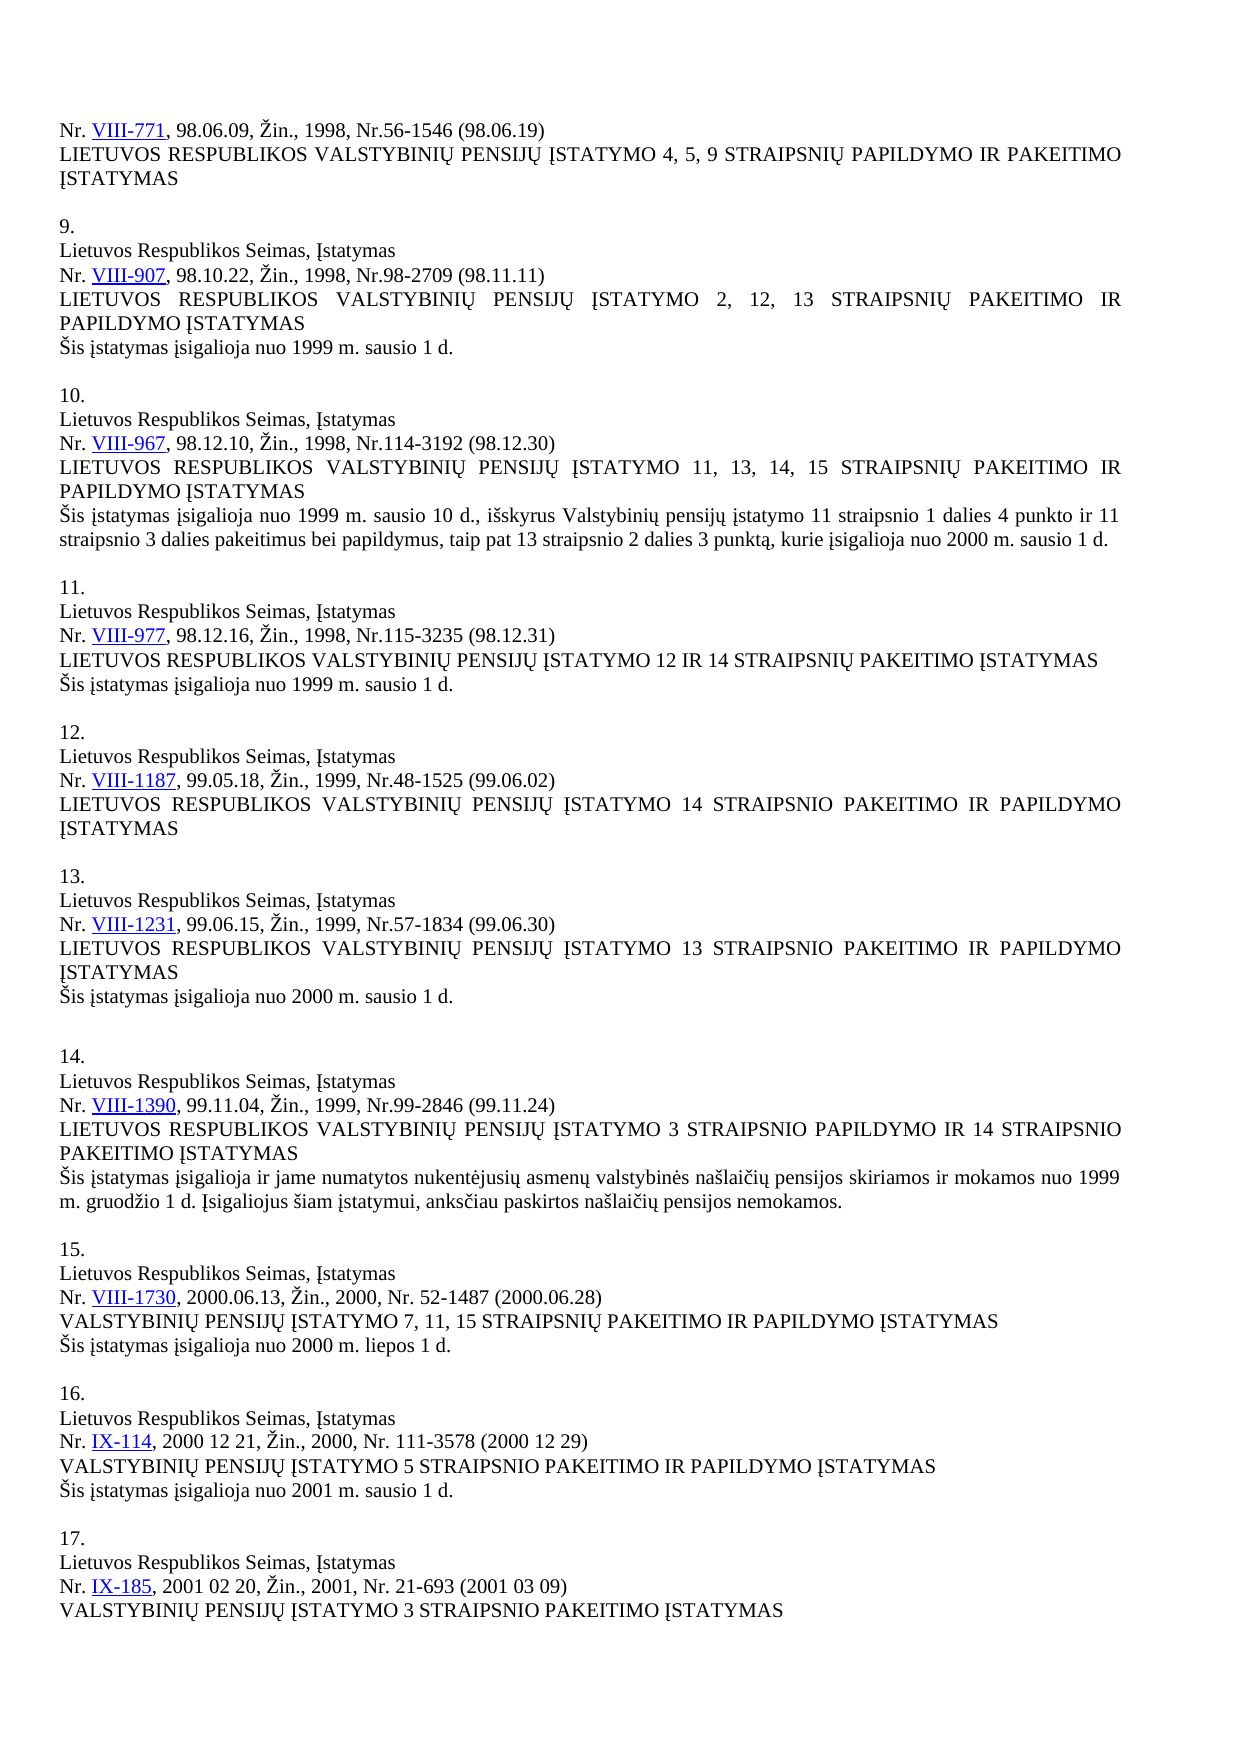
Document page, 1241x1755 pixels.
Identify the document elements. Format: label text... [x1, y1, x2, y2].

text 12. [59, 720, 1122, 744]
text Nr. VIII-771, 98.06.09, Žin., 1998, Nr.56-1546 (98.06.19) [59, 118, 1122, 142]
text Nr. VIII-967, 98.12.10, Žin., 1998, Nr.114-3192 (98.12.30) [59, 431, 1122, 455]
text 9. [59, 214, 1122, 238]
text LIETUVOS RESPUBLIKOS VALSTYBINIŲ PENSIJŲ ĮSTATYMO 14 STRAIPSNIO PAKEITIMO IR PAPILDYMO ĮSTATYMAS [59, 792, 1122, 840]
text Lietuvos Respublikos Seimas, Įstatymas [59, 888, 1122, 912]
text Lietuvos Respublikos Seimas, Įstatymas [59, 1405, 1122, 1429]
text Lietuvos Respublikos Seimas, Įstatymas [59, 407, 1122, 431]
text Nr. VIII-1231, 99.06.15, Žin., 1999, Nr.57-1834 (99.06.30) [59, 912, 1122, 936]
text 15. [59, 1237, 1122, 1261]
text VALSTYBINIŲ PENSIJŲ ĮSTATYMO 5 STRAIPSNIO PAKEITIMO IR PAPILDYMO ĮSTATYMAS [59, 1453, 1122, 1478]
text Nr. VIII-1390, 99.11.04, Žin., 1999, Nr.99-2846 (99.11.24) [59, 1093, 1122, 1117]
text VALSTYBINIŲ PENSIJŲ ĮSTATYMO 7, 11, 15 STRAIPSNIŲ PAKEITIMO IR PAPILDYMO ĮSTATYMAS [59, 1309, 1122, 1333]
text LIETUVOS RESPUBLIKOS VALSTYBINIŲ PENSIJŲ ĮSTATYMO 2, 12, 13 STRAIPSNIŲ PAKEITIMO IR PAPILDYMO ĮSTATYMAS [59, 287, 1122, 335]
text LIETUVOS RESPUBLIKOS VALSTYBINIŲ PENSIJŲ ĮSTATYMO 13 STRAIPSNIO PAKEITIMO IR PAPILDYMO ĮSTATYMAS [59, 936, 1122, 984]
text Šis įstatymas įsigalioja nuo 1999 m. sausio 1 d. [59, 672, 1122, 696]
text 17. [59, 1526, 1122, 1550]
text Lietuvos Respublikos Seimas, Įstatymas [59, 1261, 1122, 1285]
text 10. [59, 383, 1122, 407]
text LIETUVOS RESPUBLIKOS VALSTYBINIŲ PENSIJŲ ĮSTATYMO 3 STRAIPSNIO PAPILDYMO IR 14 STRAIPSNIO PAKEITIMO ĮSTATYMAS [59, 1117, 1122, 1165]
text 11. [59, 575, 1122, 599]
text Lietuvos Respublikos Seimas, Įstatymas [59, 1068, 1122, 1093]
text 16. [59, 1381, 1122, 1405]
text Lietuvos Respublikos Seimas, Įstatymas [59, 1550, 1122, 1574]
text LIETUVOS RESPUBLIKOS VALSTYBINIŲ PENSIJŲ ĮSTATYMO 4, 5, 9 STRAIPSNIŲ PAPILDYMO IR PAKEITIMO ĮSTATYMAS [59, 142, 1122, 190]
text Nr. VIII-1187, 99.05.18, Žin., 1999, Nr.48-1525 (99.06.02) [59, 768, 1122, 792]
text Nr. VIII-977, 98.12.16, Žin., 1998, Nr.115-3235 (98.12.31) [59, 623, 1122, 647]
text Šis įstatymas įsigalioja nuo 1999 m. sausio 1 d. [59, 335, 1124, 359]
text Šis įstatymas įsigalioja nuo 2001 m. sausio 1 d. [59, 1478, 1122, 1502]
text VALSTYBINIŲ PENSIJŲ ĮSTATYMO 3 STRAIPSNIO PAKEITIMO ĮSTATYMAS [59, 1598, 1122, 1622]
text LIETUVOS RESPUBLIKOS VALSTYBINIŲ PENSIJŲ ĮSTATYMO 11, 13, 14, 15 STRAIPSNIŲ PAKEITIMO IR PAPILDYMO ĮSTATYMAS [59, 455, 1122, 503]
text Lietuvos Respublikos Seimas, Įstatymas [59, 599, 1122, 623]
text LIETUVOS RESPUBLIKOS VALSTYBINIŲ PENSIJŲ ĮSTATYMO 12 IR 14 STRAIPSNIŲ PAKEITIMO ĮSTATYMAS [59, 647, 1122, 672]
text Šis įstatymas įsigalioja nuo 2000 m. sausio 1 d. [59, 984, 1122, 1008]
text Lietuvos Respublikos Seimas, Įstatymas [59, 238, 1122, 262]
text Nr. VIII-1730, 2000.06.13, Žin., 2000, Nr. 52-1487 (2000.06.28) [59, 1285, 1122, 1309]
text 13. [59, 864, 1122, 888]
text Lietuvos Respublikos Seimas, Įstatymas [59, 744, 1122, 768]
text Šis įstatymas įsigalioja nuo 2000 m. liepos 1 d. [59, 1333, 1122, 1357]
text Nr. IX-114, 2000 12 21, Žin., 2000, Nr. 111-3578 (2000 12 29) [59, 1429, 1122, 1453]
text Nr. VIII-907, 98.10.22, Žin., 1998, Nr.98-2709 (98.11.11) [59, 262, 1122, 287]
text Nr. IX-185, 2001 02 20, Žin., 2001, Nr. 21-693 (2001 03 09) [59, 1574, 1122, 1598]
text 14. [59, 1044, 1122, 1068]
text Šis įstatymas įsigalioja nuo 1999 m. sausio 10 d., išskyrus Valstybinių pensijų įstatymo 11 straipsnio 1 dalies 4 punkto ir 11 straipsnio 3 dalies pakeitimus bei papildymus, taip pat 13 straipsnio 2 dalies 3 punktą, kurie įsigalioja nuo 2000 m. sausio 1 d. [59, 503, 1122, 551]
text Šis įstatymas įsigalioja ir jame numatytos nukentėjusių asmenų valstybinės našlaičių pensijos skiriamos ir mokamos nuo 1999 m. gruodžio 1 d. Įsigaliojus šiam įstatymui, anksčiau paskirtos našlaičių pensijos nemokamos. [59, 1165, 1122, 1213]
